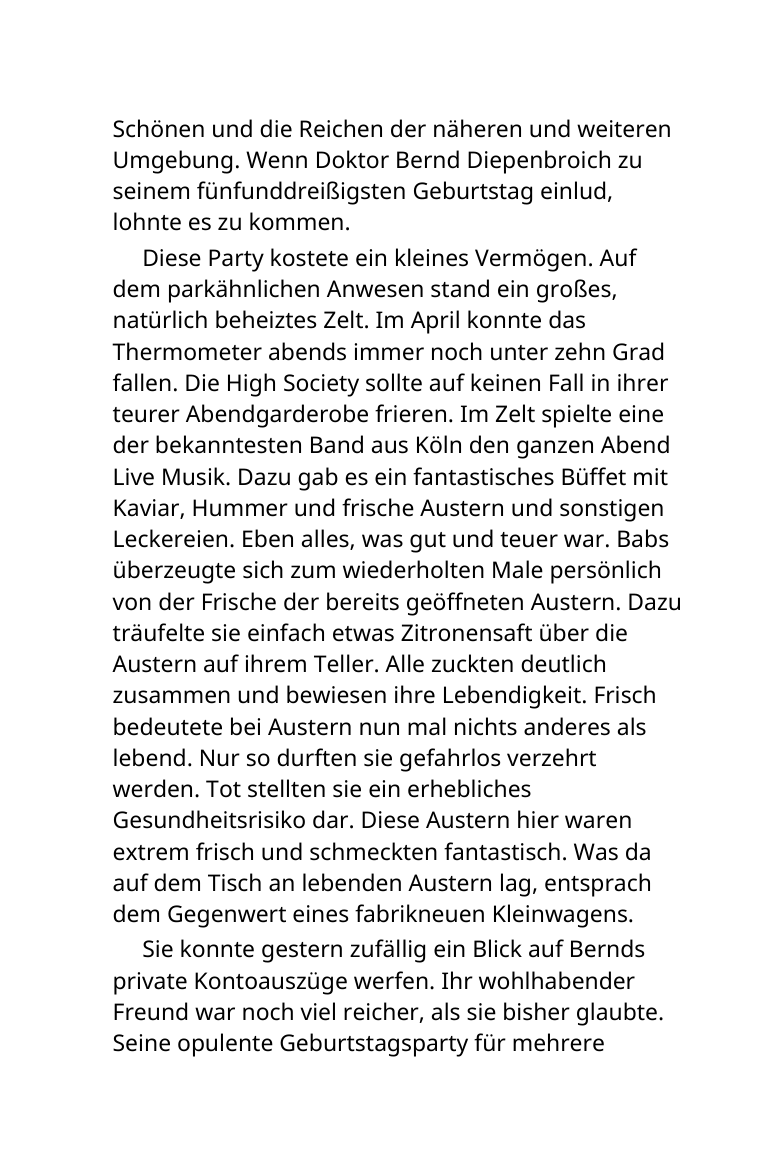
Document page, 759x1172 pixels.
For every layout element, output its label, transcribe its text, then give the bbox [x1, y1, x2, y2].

text Sie konnte gestern zufällig ein Blick auf Bernds private Kontoauszüge werfen. Ihr wohlhabender Freund war noch viel reicher, als sie bisher glaubte. Seine opulente Geburtstagsparty für mehrere [112, 933, 684, 1058]
text Diese Party kostete ein kleines Vermögen. Auf dem parkähnlichen Anwesen stand ein großes, natürlich beheiztes Zelt. Im April konnte das Thermometer abends immer noch unter zehn Grad fallen. Die High Society sollte auf keinen Fall in ihrer teurer Abendgarderobe frieren. Im Zelt spielte eine der bekanntesten Band aus Köln den ganzen Abend Live Musik. Dazu gab es ein fantastisches Büffet mit Kaviar, Hummer und frische Austern und sonstigen Leckereien. Eben alles, was gut und teuer war. Babs überzeugte sich zum wiederholten Male persönlich von der Frische der bereits geöffneten Austern. Dazu träufelte sie einfach etwas Zitronensaft über die Austern auf ihrem Teller. Alle zuckten deutlich zusammen und bewiesen ihre Lebendigkeit. Frisch bedeutete bei Austern nun mal nichts anderes als lebend. Nur so durften sie gefahrlos verzehrt werden. Tot stellten sie ein erhebliches Gesundheitsrisiko dar. Diese Austern hier waren extrem frisch und schmeckten fantastisch. Was da auf dem Tisch an lebenden Austern lag, entsprach dem Gegenwert eines fabrikneuen Kleinwagens. [112, 242, 684, 929]
text Schönen und die Reichen der näheren und weiteren Umgebung. Wenn Doktor Bernd Diepenbroich zu seinem fünfunddreißigsten Geburtstag einlud, lohnte es zu kommen. [112, 112, 684, 237]
